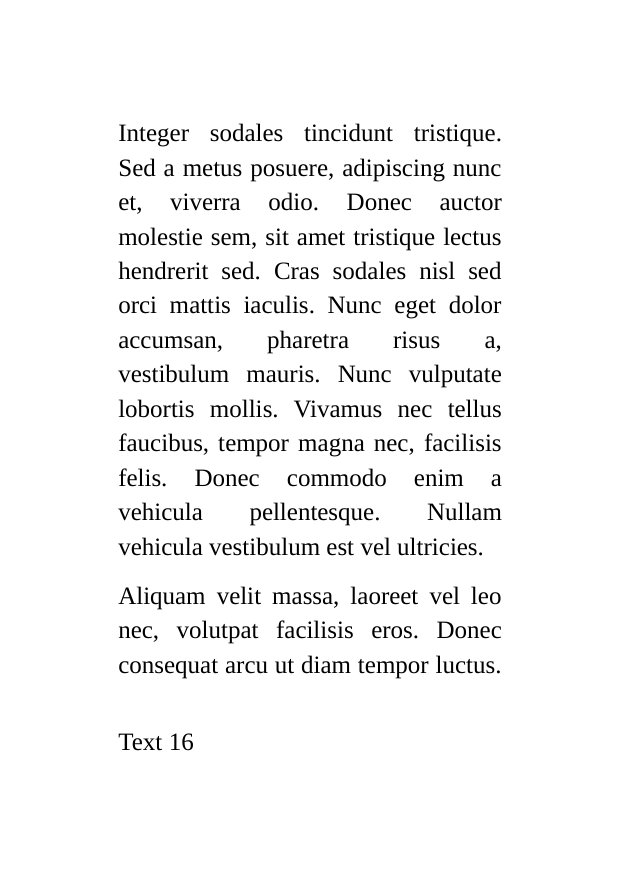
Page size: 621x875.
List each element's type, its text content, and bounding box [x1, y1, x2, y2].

text Integer sodales tincidunt tristique. Sed a metus posuere, adipiscing nunc et, viverra odio. Donec auctor molestie sem, sit amet tristique lectus hendrerit sed. Cras sodales nisl sed orci mattis iaculis. Nunc eget dolor accumsan, pharetra risus a, vestibulum mauris. Nunc vulputate lobortis mollis. Vivamus nec tellus faucibus, tempor magna nec, facilisis felis. Donec commodo enim a vehicula pellentesque. Nullam vehicula vestibulum est vel ultricies. [118, 118, 502, 561]
text Aliquam velit massa, laoreet vel leo nec, volutpat facilisis eros. Donec consequat arcu ut diam tempor luctus. [118, 581, 502, 679]
